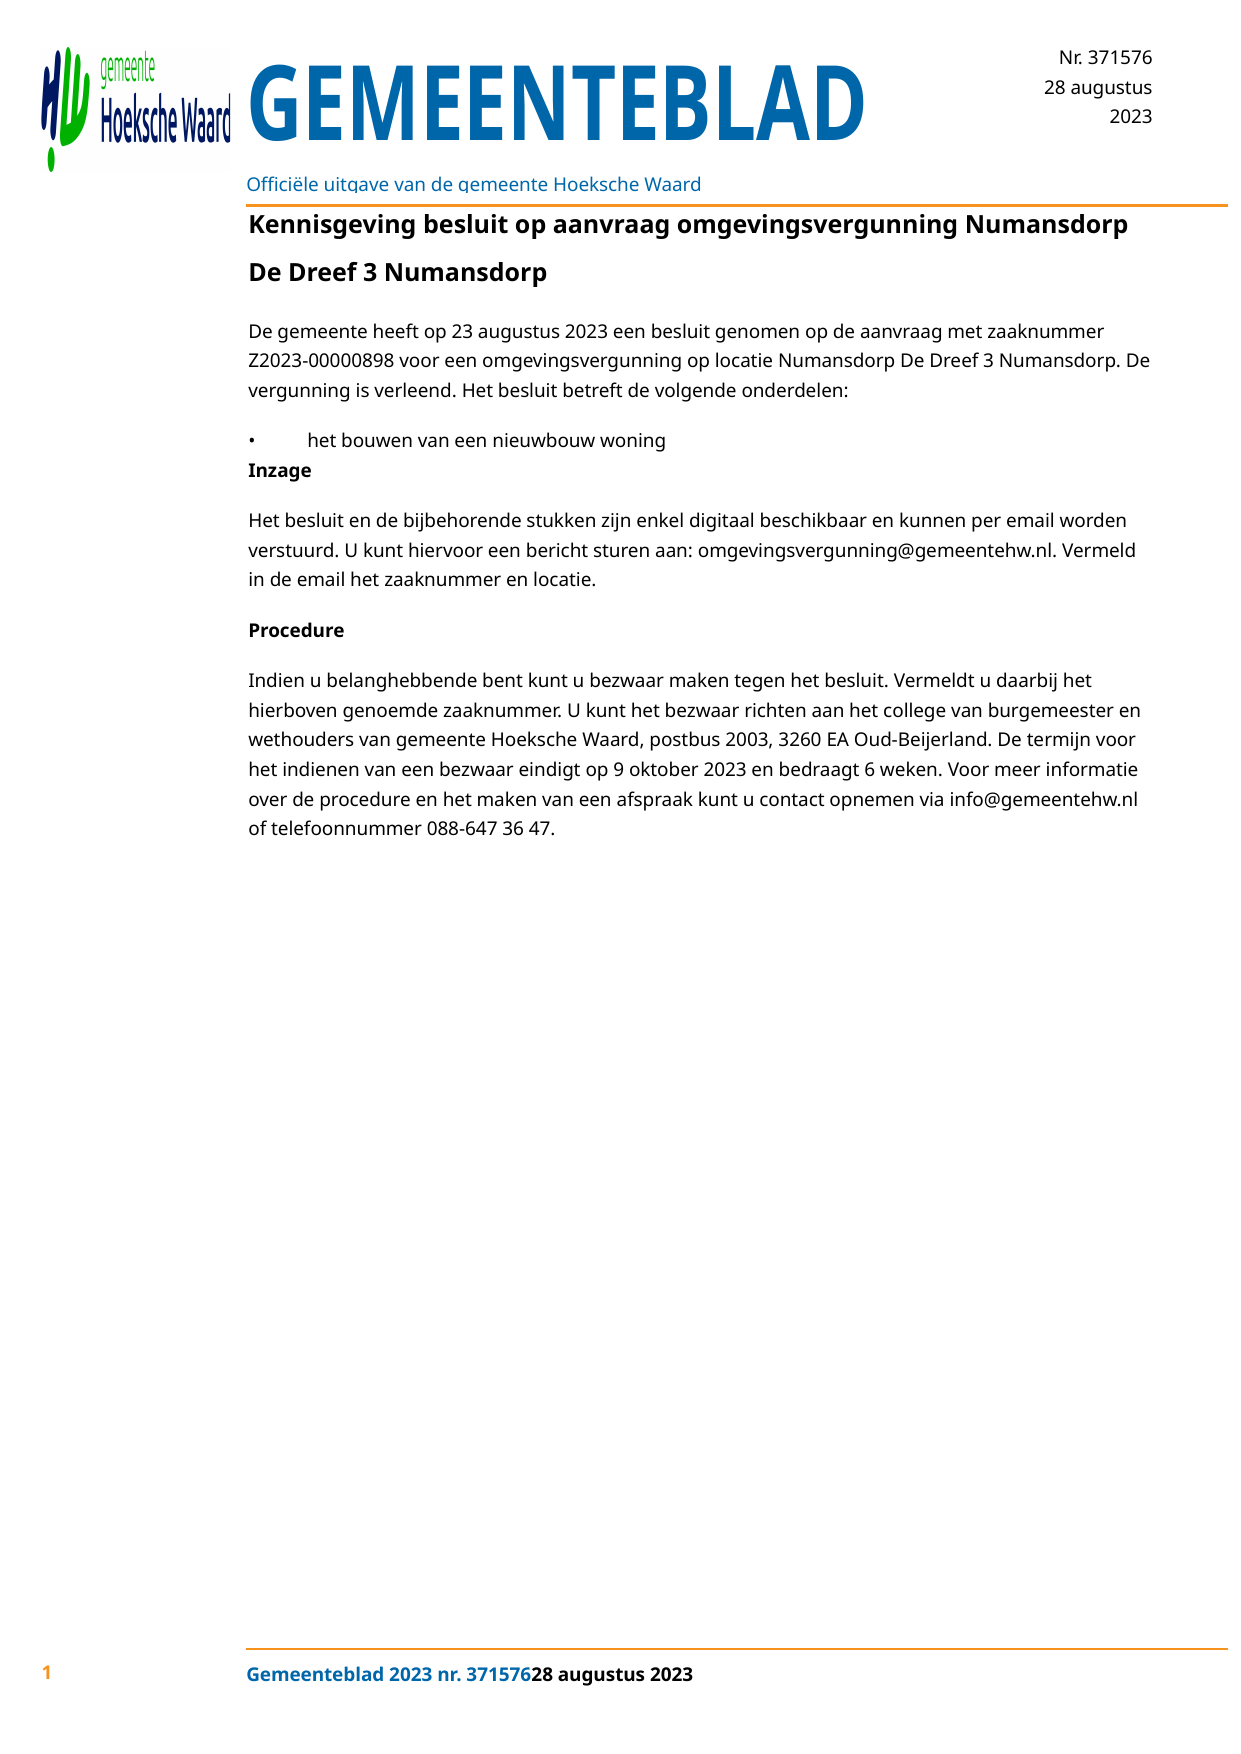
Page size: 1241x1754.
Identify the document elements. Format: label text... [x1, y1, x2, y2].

text Indien u belanghebbende bent kunt u bezwaar maken tegen het besluit. Vermeldt u daarbij het hierboven genoemde zaaknummer. U kunt het bezwaar richten aan het college van burgemeester en wethouders van gemeente Hoeksche Waard, postbus 2003, 3260 EA Oud-Beijerland. De termijn voor het indienen van een bezwaar eindigt op 9 oktober 2023 en bedraagt 6 weken. Voor meer informatie over de procedure en het maken van een afspraak kunt u contact opnemen via info@gemeentehw.nl of telefoonnummer 088-647 36 47. [248, 667, 1152, 841]
text Het besluit en de bijbehorende stukken zijn enkel digitaal beschikbaar en kunnen per email worden verstuurd. U kunt hiervoor een bericht sturen aan: omgevingsvergunning@gemeentehw.nl. Vermeld in de email het zaaknummer en locatie. [248, 507, 1152, 592]
list het bouwen van een nieuwbouw woning [248, 427, 1152, 453]
picture [41, 47, 231, 172]
text Kennisgeving besluit op aanvraag omgevingsvergunning Numansdorp De Dreef 3 Numansdorp [248, 207, 1152, 288]
text Procedure [248, 617, 1152, 643]
text De gemeente heeft op 23 augustus 2023 een besluit genomen op de aanvraag met zaaknummer Z2023-00000898 voor een omgevingsvergunning op locatie Numansdorp De Dreef 3 Numansdorp. De vergunning is verleend. Het besluit betreft de volgende onderdelen: [248, 318, 1152, 403]
text Inzage [248, 457, 1152, 483]
